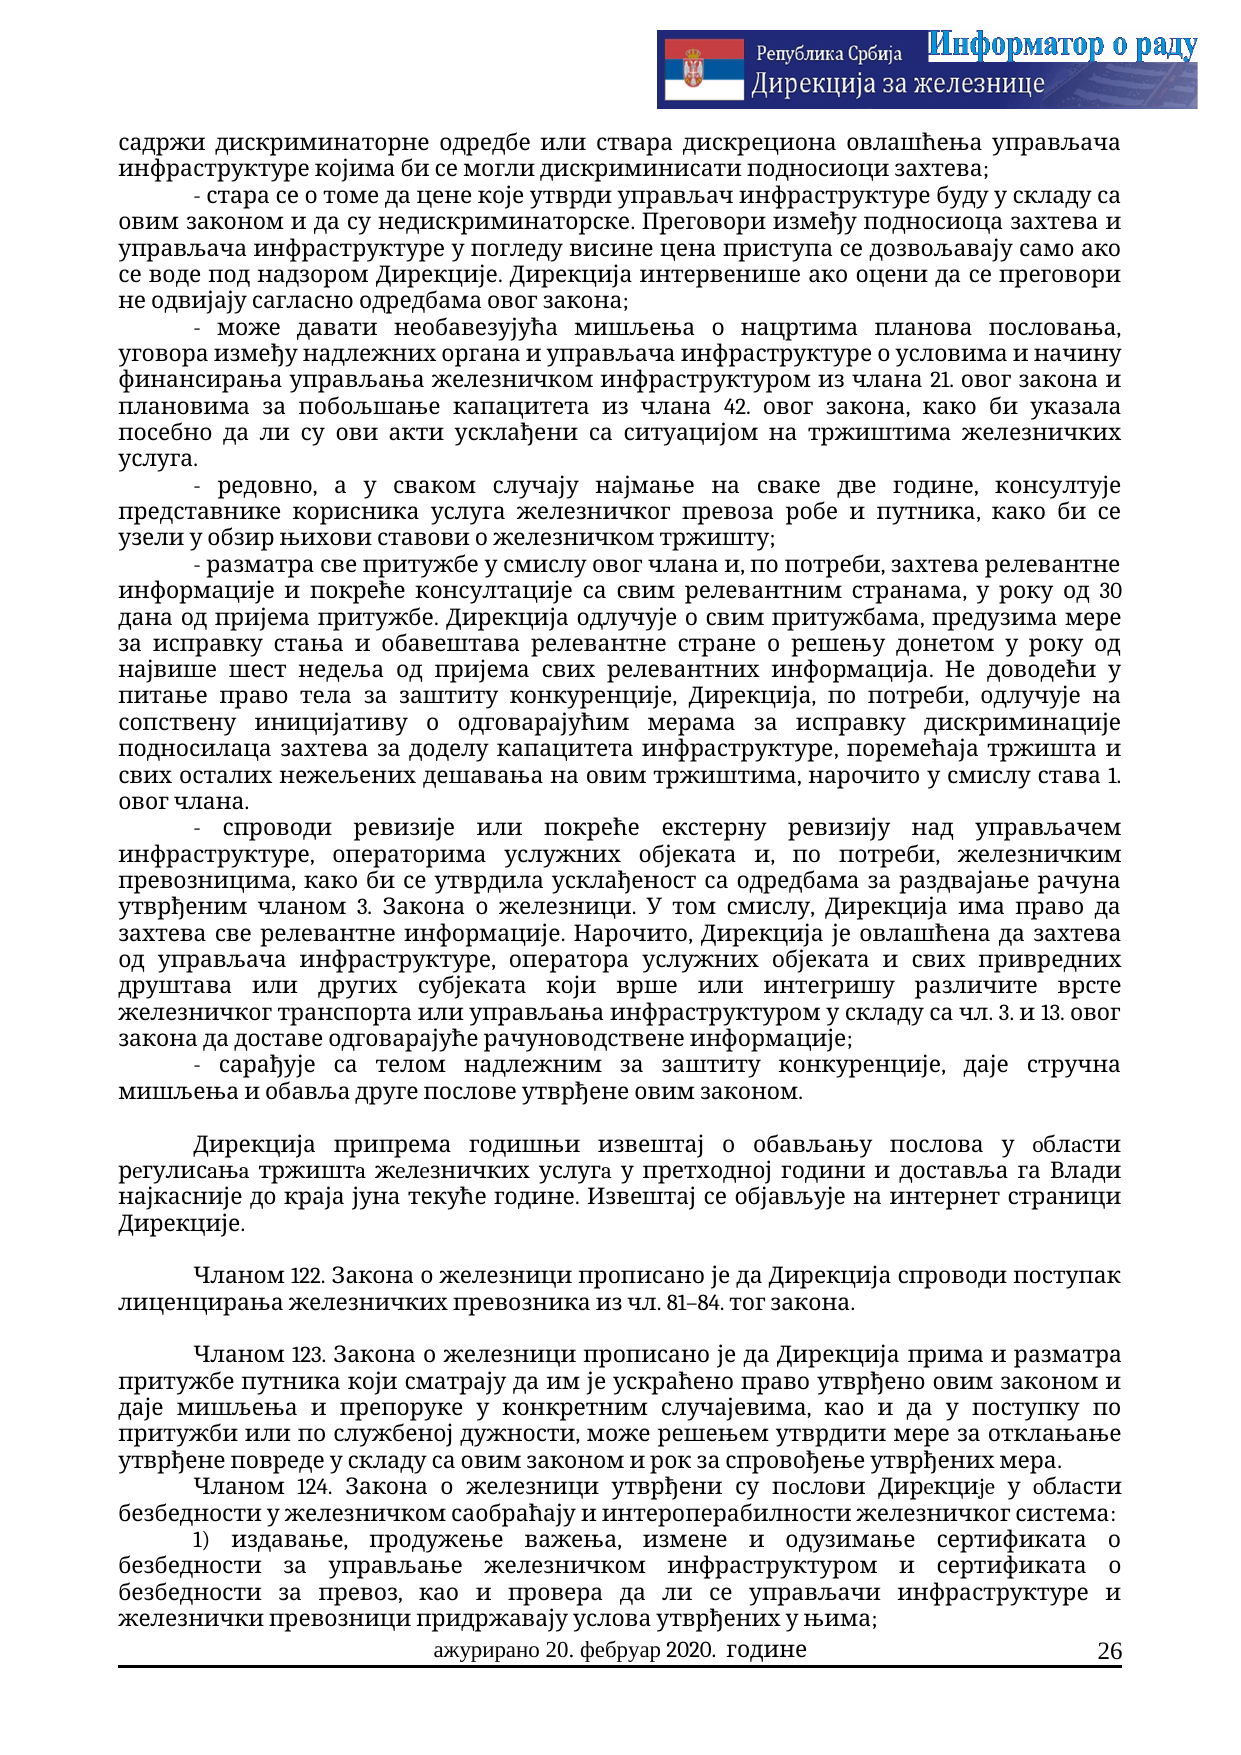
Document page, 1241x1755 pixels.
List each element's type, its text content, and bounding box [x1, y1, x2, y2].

text - спроводи ревизије или покреће екстерну ревизију над управљачем инфраструктуре, операторима услужних објеката и, по потреби, железничким превозницима, како би се утврдила усклађеност са одредбама за раздвајање рачуна утврђеним чланом 3. Закона о железници. У том смислу, Дирекција има право да захтева све релевантне информације. Нарочито, Дирекција је овлашћена да захтева од управљача инфраструктуре, оператора услужних објеката и свих привредних друштава или других субјеката који врше или интегришу различите врсте железничког транспорта или управљања инфраструктуром у складу са чл. 3. и 13. овог закона да доставе одговарајуће рачуноводствене информације; [118, 815, 1122, 1052]
text - сарађује са телом надлежним за заштиту конкуренције, даје стручна мишљења и обавља друге послове утврђене овим законом. [118, 1052, 1122, 1105]
text 1) издавање, продужење важења, измене и одузимање сертификата о безбедности за управљање железничком инфраструктуром и сертификата о безбедности за превоз, као и провера да ли се управљачи инфраструктуре и железнички превозници придржавају услова утврђених у њима; [118, 1527, 1122, 1632]
text Дирекција припрема годишњи извештај о обављању послова у oблaсти рeгулисaњa тржиштa жeлeзничких услугa у претходној години и доставља га Влади најкасније до краја јуна текуће године. Извештај се објављује на интернет страници Дирекције. [118, 1131, 1122, 1237]
text - стара се о томе да цене које утврди управљач инфраструктуре буду у складу са овим законом и да су недискриминаторске. Преговори између подносиоца захтева и управљача инфраструктуре у погледу висине цена приступа се дозвољавају само ако се воде под надзором Дирекције. Дирекција интервенише ако оцени да се преговори не одвијају сагласно одредбама овог закона; [118, 183, 1122, 314]
text - редовно, а у сваком случају најмање на сваке две године, консултује представнике корисника услуга железничког превоза робе и путника, како би се узели у обзир њихови ставови о железничком тржишту; [118, 472, 1122, 552]
text садржи дискриминаторне одредбе или ствара дискрециона овлашћења управљача инфраструктуре којима би се могли дискриминисати подносиоци захтева; [118, 130, 1122, 183]
text - разматра све притужбе у смислу овог члана и, по потреби, захтева релевантне информације и покреће консултације са свим релевантним странама, у року од 30 дана од пријема притужбе. Дирекција одлучује о свим притужбама, предузима мере за исправку стања и обавештава релевантне стране о решењу донетом у року од највише шест недеља од пријема свих релевантних информација. Не доводећи у питање право тела за заштиту конкуренције, Дирекција, по потреби, одлучује на сопствену иницијативу о одговарајућим мерама за исправку дискриминације подносилаца захтева за доделу капацитета инфраструктуре, поремећаја тржишта и свих осталих нежељених дешавања на овим тржиштима, нарочито у смислу става 1. овог члана. [118, 552, 1122, 815]
text Чланом 122. Закона о железници прописано је да Дирекција спроводи поступак лиценцирања железничких превозника из чл. 81–84. тог закона. [118, 1263, 1122, 1316]
text Чланом 123. Закона о железници прописано је да Дирекција прима и разматра притужбе путника који сматрају да им је ускраћено право утврђено овим законом и даје мишљења и препоруке у конкретним случајевима, као и да у поступку по притужби или по службеној дужности, може решењем утврдити мере за отклањање утврђене повреде у складу са овим законом и рок за спровођење утврђених мера. [118, 1342, 1122, 1474]
text - може давати необавезујућа мишљења о нацртима планова пословања, уговора између надлежних органа и управљача инфраструктуре о условима и начину финансирања управљања железничком инфраструктуром из члана 21. овог закона и плановима за побољшање капацитета из члана 42. овог закона, како би указала посебно да ли су ови акти усклађени са ситуацијом на тржиштима железничких услуга. [118, 314, 1122, 472]
text Чланом 124. Закона о железници утврђени су пoслoви Дирeкциje у oблaсти безбедности у железничком саобраћају и интероперабилности железничког система: [118, 1474, 1122, 1527]
